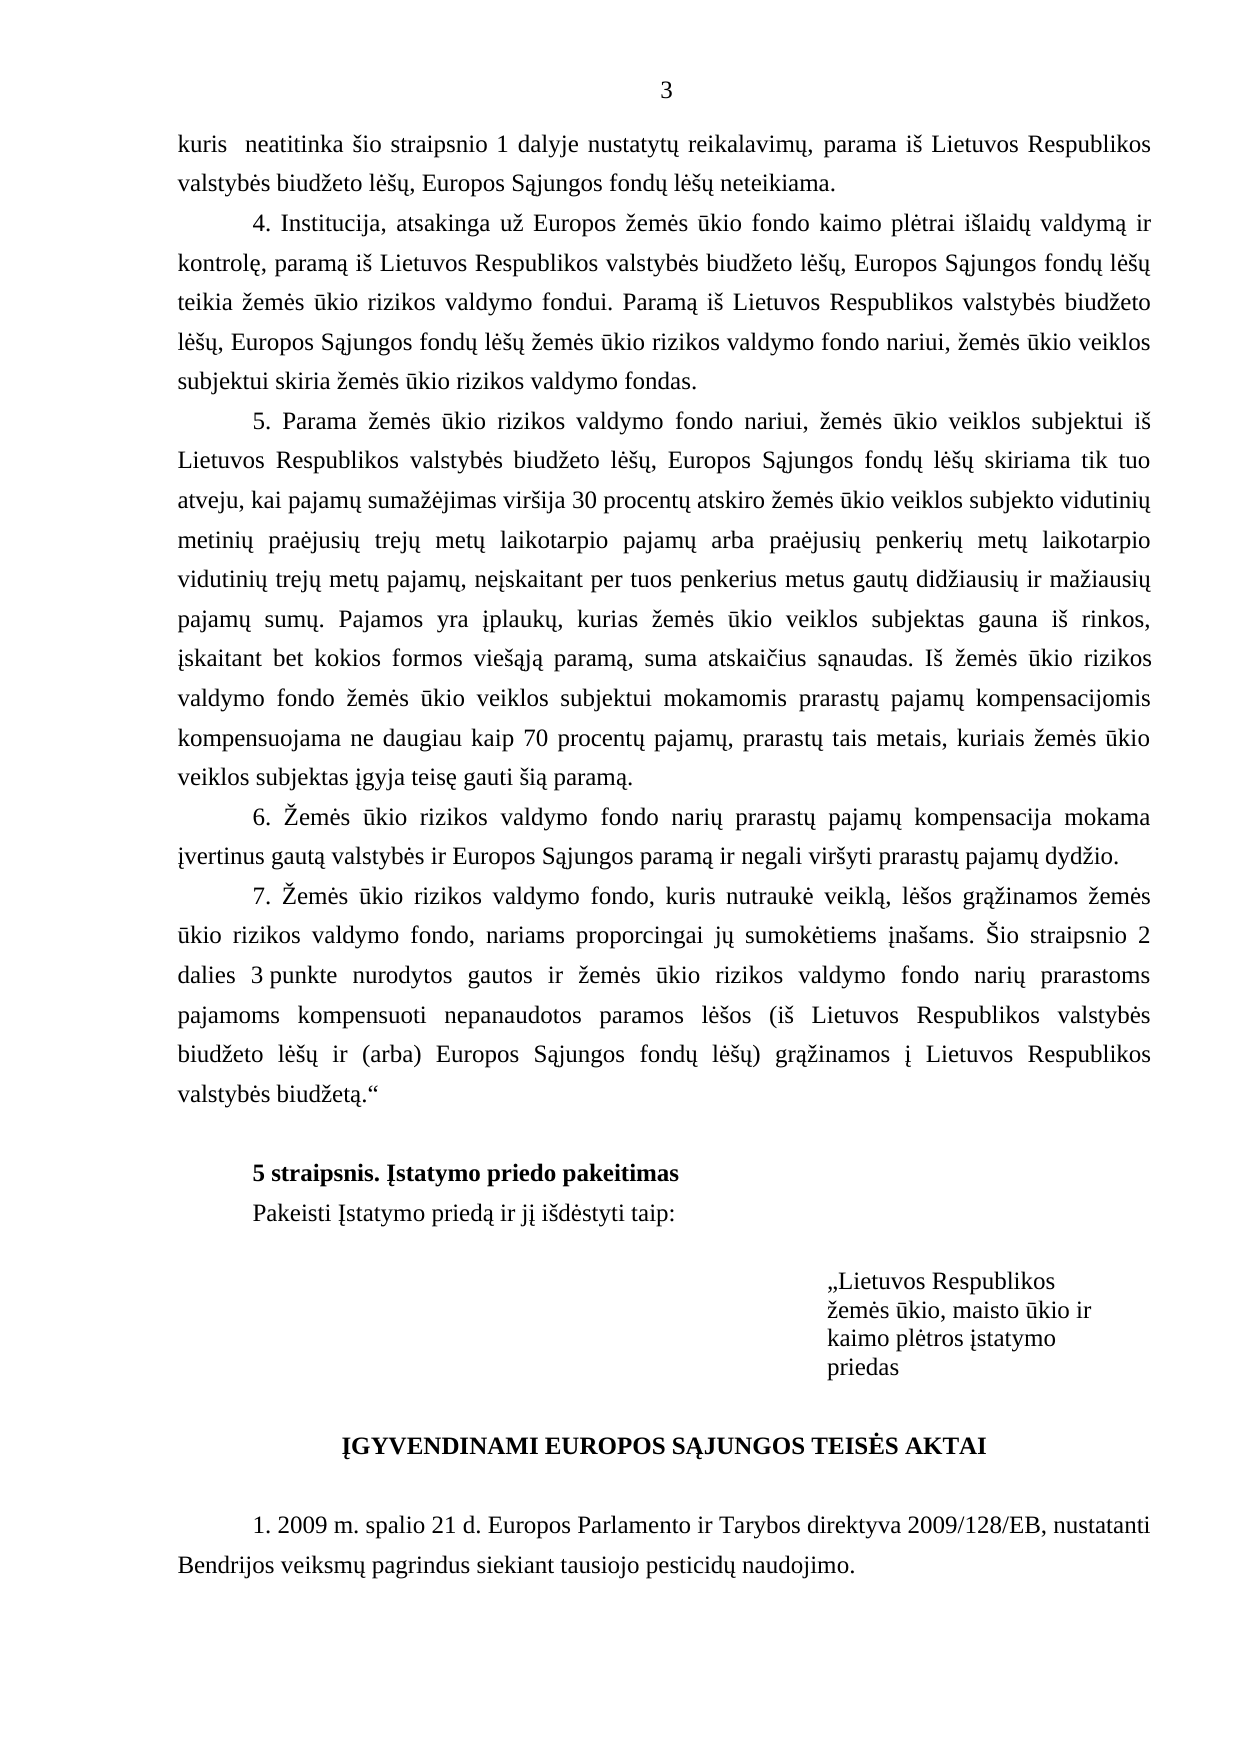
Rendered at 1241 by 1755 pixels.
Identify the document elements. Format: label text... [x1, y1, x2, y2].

text „Lietuvos Respublikos [827, 1266, 1152, 1295]
text 5. Parama žemės ūkio rizikos valdymo fondo nariui, žemės ūkio veiklos subjektui iš Lietuvos Respublikos valstybės biudžeto lėšų, Europos Sąjungos fondų lėšų skiriama tik tuo atveju, kai pajamų sumažėjimas viršija 30 procentų atskiro žemės ūkio veiklos subjekto vidutinių metinių praėjusių trejų metų laikotarpio pajamų arba praėjusių penkerių metų laikotarpio vidutinių trejų metų pajamų, neįskaitant per tuos penkerius metus gautų didžiausių ir mažiausių pajamų sumų. Pajamos yra įplaukų, kurias žemės ūkio veiklos subjektas gauna iš rinkos, įskaitant bet kokios formos viešąją paramą, suma atskaičius sąnaudas. Iš žemės ūkio rizikos valdymo fondo žemės ūkio veiklos subjektui mokamomis prarastų pajamų kompensacijomis kompensuojama ne daugiau kaip 70 procentų pajamų, prarastų tais metais, kuriais žemės ūkio veiklos subjektas įgyja teisę gauti šią paramą. [177, 395, 1152, 791]
text kaimo plėtros įstatymo [827, 1323, 1152, 1352]
text kuris neatitinka šio straipsnio 1 dalyje nustatytų reikalavimų, parama iš Lietuvos Respublikos valstybės biudžeto lėšų, Europos Sąjungos fondų lėšų neteikiama. [177, 118, 1152, 197]
text Pakeisti Įstatymo priedą ir jį išdėstyti taip: [177, 1187, 1152, 1226]
text 4. Institucija, atsakinga už Europos žemės ūkio fondo kaimo plėtrai išlaidų valdymą ir kontrolę, paramą iš Lietuvos Respublikos valstybės biudžeto lėšų, Europos Sąjungos fondų lėšų teikia žemės ūkio rizikos valdymo fondui. Paramą iš Lietuvos Respublikos valstybės biudžeto lėšų, Europos Sąjungos fondų lėšų žemės ūkio rizikos valdymo fondo nariui, žemės ūkio veiklos subjektui skiria žemės ūkio rizikos valdymo fondas. [177, 197, 1152, 395]
text žemės ūkio, maisto ūkio ir [827, 1295, 1152, 1323]
text ĮGYVENDINAMI EUROPOS SĄJUNGOS TEISĖS AKTAI [177, 1421, 1152, 1460]
text 5 straipsnis. Įstatymo priedo pakeitimas [177, 1147, 1152, 1187]
text 7. Žemės ūkio rizikos valdymo fondo, kuris nutraukė veiklą, lėšos grąžinamos žemės ūkio rizikos valdymo fondo, nariams proporcingai jų sumokėtiems įnašams. Šio straipsnio 2 dalies 3 punkte nurodytos gautos ir žemės ūkio rizikos valdymo fondo narių prarastoms pajamoms kompensuoti nepanaudotos paramos lėšos (iš Lietuvos Respublikos valstybės biudžeto lėšų ir (arba) Europos Sąjungos fondų lėšų) grąžinamos į Lietuvos Respublikos valstybės biudžetą.“ [177, 870, 1152, 1108]
text priedas [827, 1352, 1152, 1381]
text 6. Žemės ūkio rizikos valdymo fondo narių prarastų pajamų kompensacija mokama įvertinus gautą valstybės ir Europos Sąjungos paramą ir negali viršyti prarastų pajamų dydžio. [177, 791, 1152, 870]
text 1. 2009 m. spalio 21 d. Europos Parlamento ir Tarybos direktyva 2009/128/EB, nustatanti Bendrijos veiksmų pagrindus siekiant tausiojo pesticidų naudojimo. [177, 1500, 1152, 1579]
